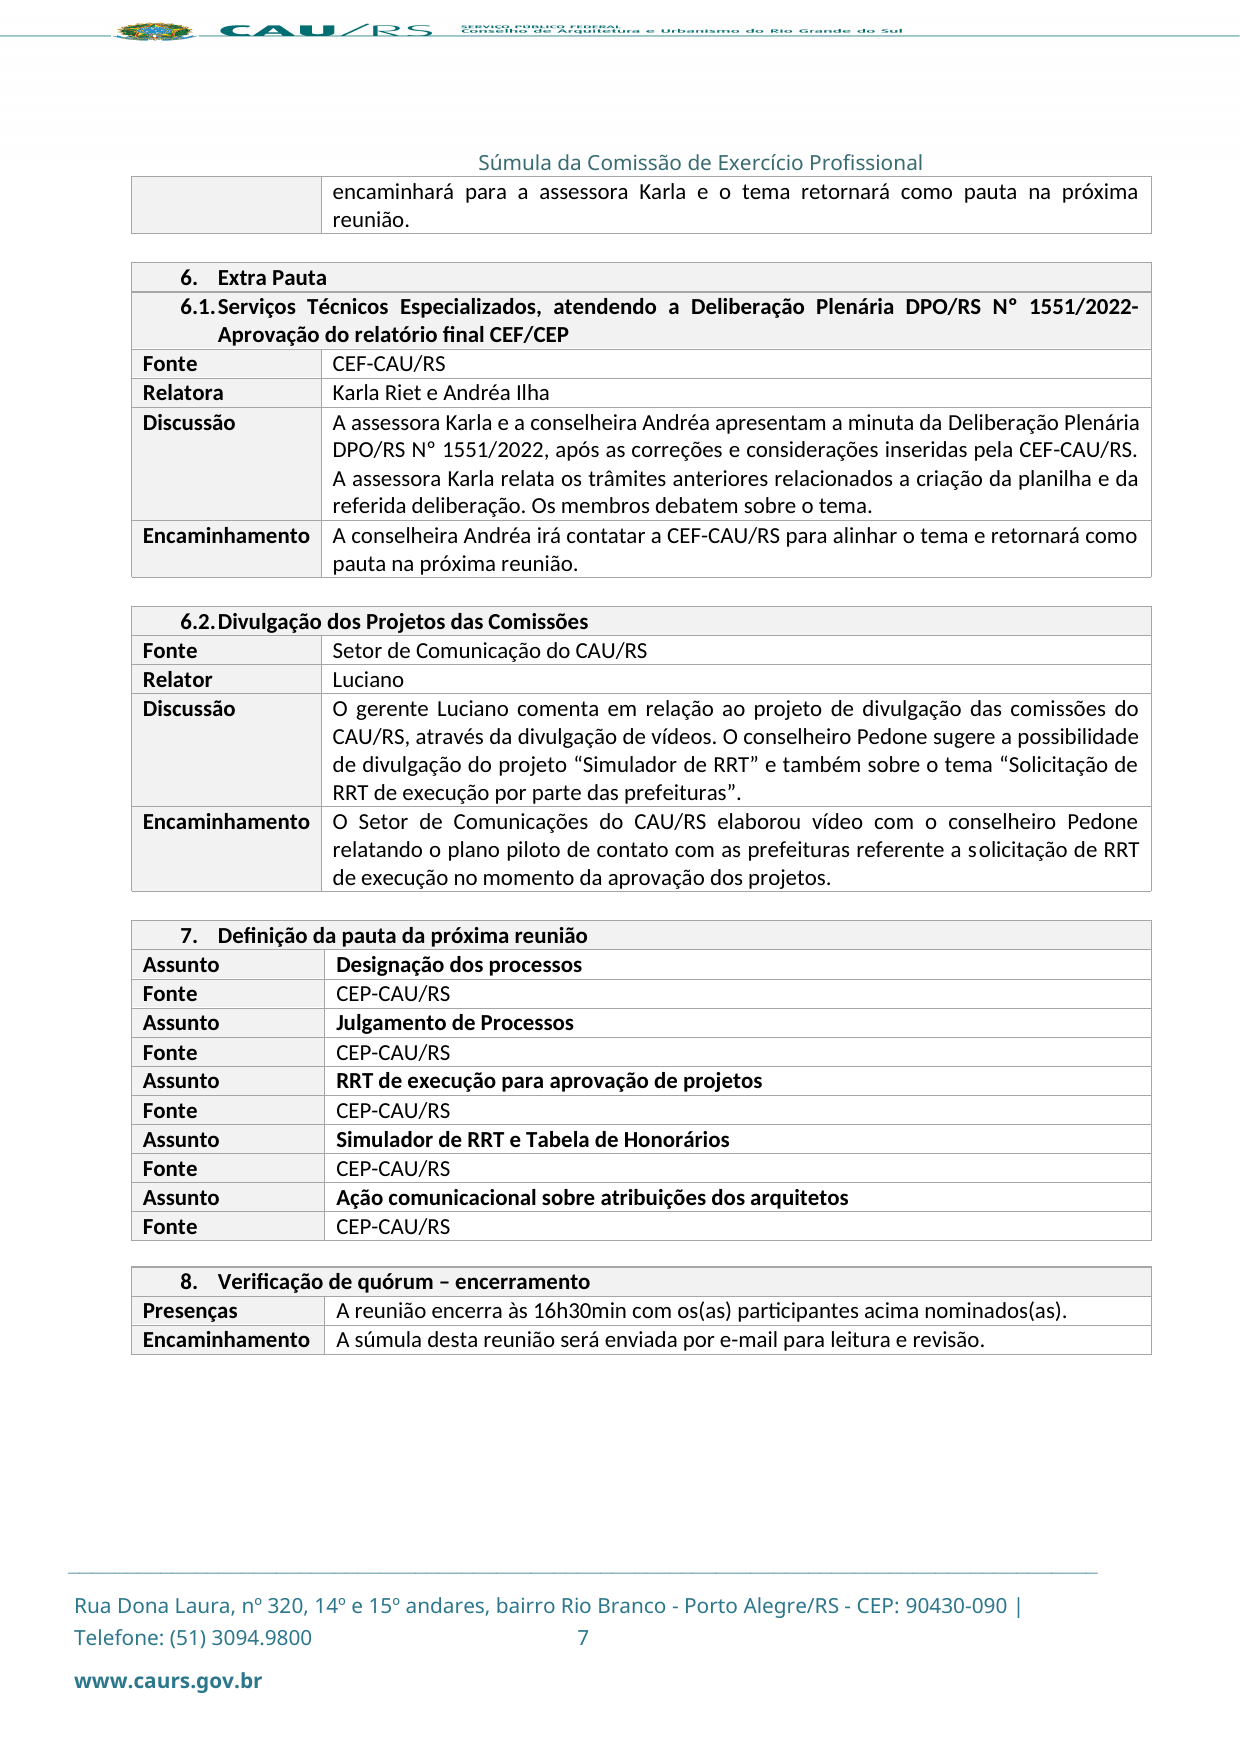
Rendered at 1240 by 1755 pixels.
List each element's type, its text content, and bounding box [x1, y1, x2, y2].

table_cell CEP-CAU/RS [325, 1154, 1151, 1182]
table_cell Fonte [132, 636, 321, 664]
table_cell Assunto [132, 1183, 324, 1211]
table_cell O gerente Luciano comenta em relação ao projeto de divulgação das comissões do CAU/RS, através da divulgação de vídeos. O conselheiro Pedone sugere a possibilidade de divulgação do projeto “Simulador de RRT” e também sobre o tema “Solicitação de RRT de execução por parte das prefeituras”. [322, 694, 1151, 806]
table_cell Fonte [132, 1038, 324, 1066]
table_cell [132, 578, 1151, 606]
table_cell RRT de execução para aprovação de projetos [325, 1067, 1151, 1095]
table_cell CEF-CAU/RS [322, 350, 1151, 377]
table_cell A assessora Karla e a conselheira Andréa apresentam a minuta da Deliberação Plenária DPO/RS Nº 1551/2022, após as correções e considerações inseridas pela CEF-CAU/RS. A assessora Karla relata os trâmites anteriores relacionados a criação da planilha e da referida deliberação. Os membros debatem sobre o tema. [322, 408, 1151, 520]
table_cell Discussão [132, 694, 321, 806]
table_cell Extra Pauta [132, 263, 1151, 291]
table_cell Assunto [132, 1009, 324, 1037]
table_cell CEP-CAU/RS [325, 980, 1151, 1007]
table_cell Definição da pauta da próxima reunião [132, 921, 1151, 949]
table_cell Assunto [132, 1067, 324, 1095]
table_cell Divulgação dos Projetos das Comissões [132, 607, 1151, 635]
table_cell A conselheira Andréa irá contatar a CEF-CAU/RS para alinhar o tema e retornará como pauta na próxima reunião. [322, 521, 1151, 577]
table_cell Relatora [132, 379, 321, 407]
table_cell Encaminhamento [132, 1326, 324, 1354]
table_cell Fonte [132, 980, 324, 1007]
table_cell A reunião encerra às 16h30min com os(as) participantes acima nominados(as). [325, 1297, 1151, 1324]
table_cell Ação comunicacional sobre atribuições dos arquitetos [325, 1183, 1151, 1211]
table_cell O Setor de Comunicações do CAU/RS elaborou vídeo com o conselheiro Pedone relatando o plano piloto de contato com as prefeituras referente a solicitação de RRT de execução no momento da aprovação dos projetos. [322, 807, 1151, 891]
table_cell [131, 234, 1151, 262]
table_cell Fonte [132, 1096, 324, 1124]
table_cell Relator [132, 665, 321, 693]
table_cell encaminhará para a assessora Karla e o tema retornará como pauta na próxima reunião. [322, 177, 1151, 233]
table_cell Fonte [132, 350, 321, 377]
table_cell Assunto [132, 950, 324, 978]
table_cell Assunto [132, 1125, 324, 1153]
table_cell Fonte [132, 1212, 324, 1240]
table_cell Encaminhamento [132, 807, 321, 891]
table_cell Presenças [132, 1297, 324, 1324]
table_cell A súmula desta reunião será enviada por e-mail para leitura e revisão. [325, 1326, 1151, 1354]
table_cell Julgamento de Processos [325, 1009, 1151, 1037]
table_cell Luciano [322, 665, 1151, 693]
table_cell CEP-CAU/RS [325, 1212, 1151, 1240]
table_cell CEP-CAU/RS [325, 1096, 1151, 1124]
table_cell Encaminhamento [132, 521, 321, 577]
table_cell Serviços Técnicos Especializados, atendendo a Deliberação Plenária DPO/RS Nº 1551/2022- Aprovação do relatório final CEF/CEP [132, 293, 1151, 348]
table_cell Designação dos processos [325, 950, 1151, 978]
table_cell Fonte [132, 1154, 324, 1182]
table_cell [132, 177, 321, 233]
table_cell [132, 892, 1151, 920]
table_cell [131, 1241, 1151, 1266]
table_cell CEP-CAU/RS [325, 1038, 1151, 1066]
table_cell Setor de Comunicação do CAU/RS [322, 636, 1151, 664]
table_cell Karla Riet e Andréa Ilha [322, 379, 1151, 407]
table_cell Verificação de quórum – encerramento [132, 1268, 1151, 1296]
table_cell Simulador de RRT e Tabela de Honorários [325, 1125, 1151, 1153]
table_cell Discussão [132, 408, 321, 520]
